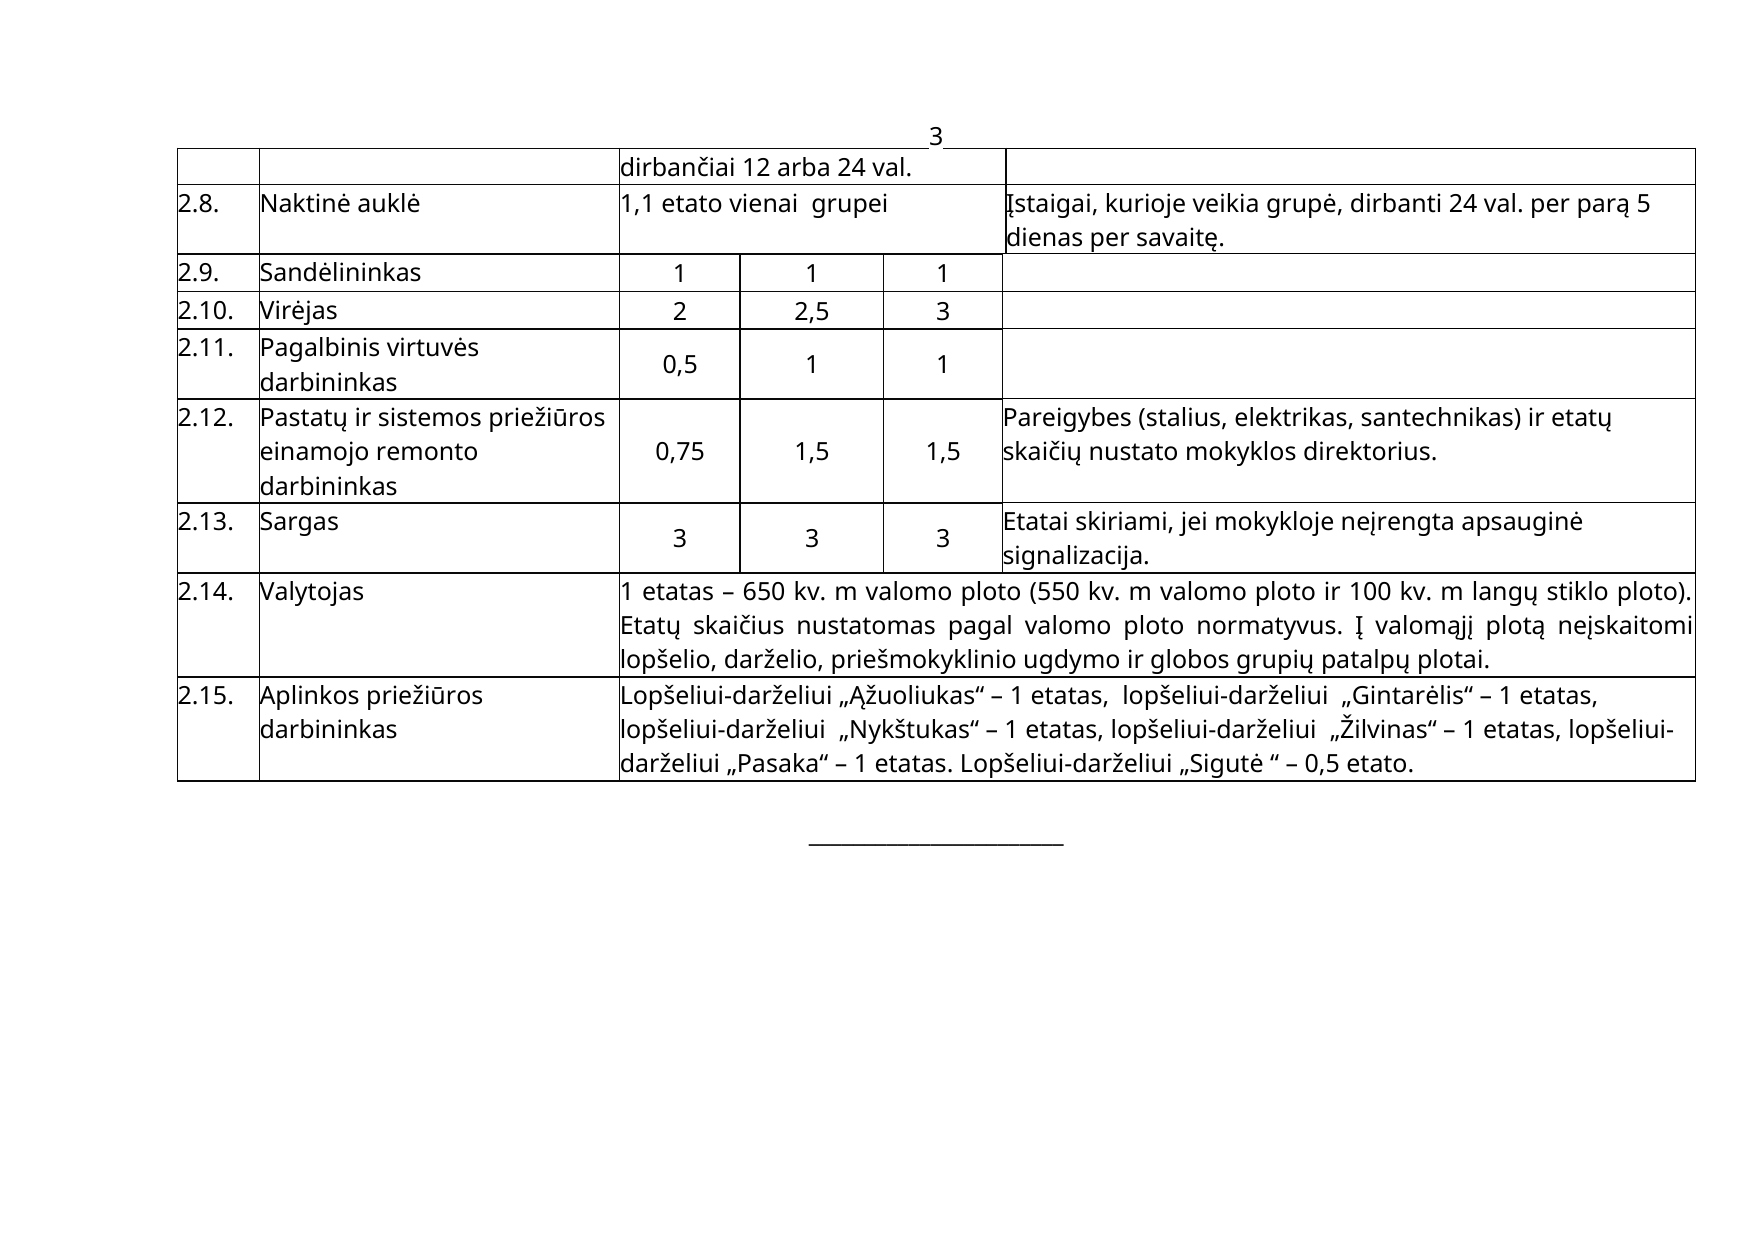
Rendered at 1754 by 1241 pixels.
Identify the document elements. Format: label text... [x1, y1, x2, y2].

table_cell 2.8. [178, 185, 259, 253]
table_cell 2.13. [178, 504, 259, 572]
table_cell [1003, 254, 1695, 291]
table_cell 1 [741, 330, 883, 398]
table_cell 1 [884, 255, 1002, 291]
table_cell 3 [884, 292, 1002, 328]
table_cell Lopšeliui-darželiui „Ąžuoliukas“ – 1 etatas, lopšeliui-darželiui „Gintarėlis“ – 1 etatas, lopšeliui-darželiui „Nykštukas“ – 1 etatas, lopšeliui-darželiui „Žilvinas“ – 1 etatas, lopšeliui-darželiui „Pasaka“ – 1 etatas. Lopšeliui-darželiui „Sigutė “ – 0,5 etato. [620, 678, 1695, 780]
table_cell Pagalbinis virtuvės darbininkas [260, 330, 619, 398]
table_cell 2.11. [178, 330, 259, 398]
table_cell [178, 149, 259, 183]
table_cell Naktinė auklė [260, 185, 619, 253]
table_cell 2.15. [178, 678, 259, 780]
table_cell Aplinkos priežiūros darbininkas [260, 678, 619, 780]
table_cell 3 [884, 504, 1002, 572]
table_cell Virėjas [260, 292, 619, 328]
table_cell Pastatų ir sistemos priežiūros einamojo remonto darbininkas [260, 400, 619, 502]
table_cell Sandėlininkas [260, 255, 619, 291]
table_cell Sargas [260, 504, 619, 572]
table_cell 0,5 [620, 330, 739, 398]
table_cell [1003, 292, 1695, 328]
table_cell 2.10. [178, 292, 259, 328]
table_cell 1,5 [884, 400, 1002, 502]
table_cell [260, 149, 619, 183]
table_cell 2 [620, 292, 739, 328]
table_cell 1,5 [741, 400, 883, 502]
table_cell 3 [620, 504, 739, 572]
table_cell 0,75 [620, 400, 739, 502]
table_cell 2.9. [178, 255, 259, 291]
table_cell 1 [741, 255, 883, 291]
table_cell dirbančiai 12 arba 24 val. [620, 149, 1005, 183]
text _______________________ [177, 816, 1695, 850]
table_cell 3 [741, 504, 883, 572]
table_cell Įstaigai, kurioje veikia grupė, dirbanti 24 val. per parą 5 dienas per savaitę. [1007, 185, 1695, 253]
table_cell 2.14. [178, 574, 259, 676]
table_cell 1 [884, 330, 1002, 398]
table_cell [1007, 149, 1695, 183]
table_cell Etatai skiriami, jei mokykloje neįrengta apsauginė signalizacija. [1003, 503, 1695, 572]
table_cell 2,5 [741, 292, 883, 328]
table_cell 1 [620, 255, 739, 291]
table_cell 2.12. [178, 400, 259, 502]
table_cell 1,1 etato vienai grupei [620, 185, 1005, 253]
table_cell 1 etatas – 650 kv. m valomo ploto (550 kv. m valomo ploto ir 100 kv. m langų stiklo ploto). Etatų skaičius nustatomas pagal valomo ploto normatyvus. Į valomąjį plotą neįskaitomi lopšelio, darželio, priešmokyklinio ugdymo ir globos grupių patalpų plotai. [620, 574, 1695, 676]
table_cell [1003, 329, 1695, 398]
table_cell Pareigybes (stalius, elektrikas, santechnikas) ir etatų skaičių nustato mokyklos direktorius. [1003, 399, 1695, 502]
table_cell Valytojas [260, 574, 619, 676]
